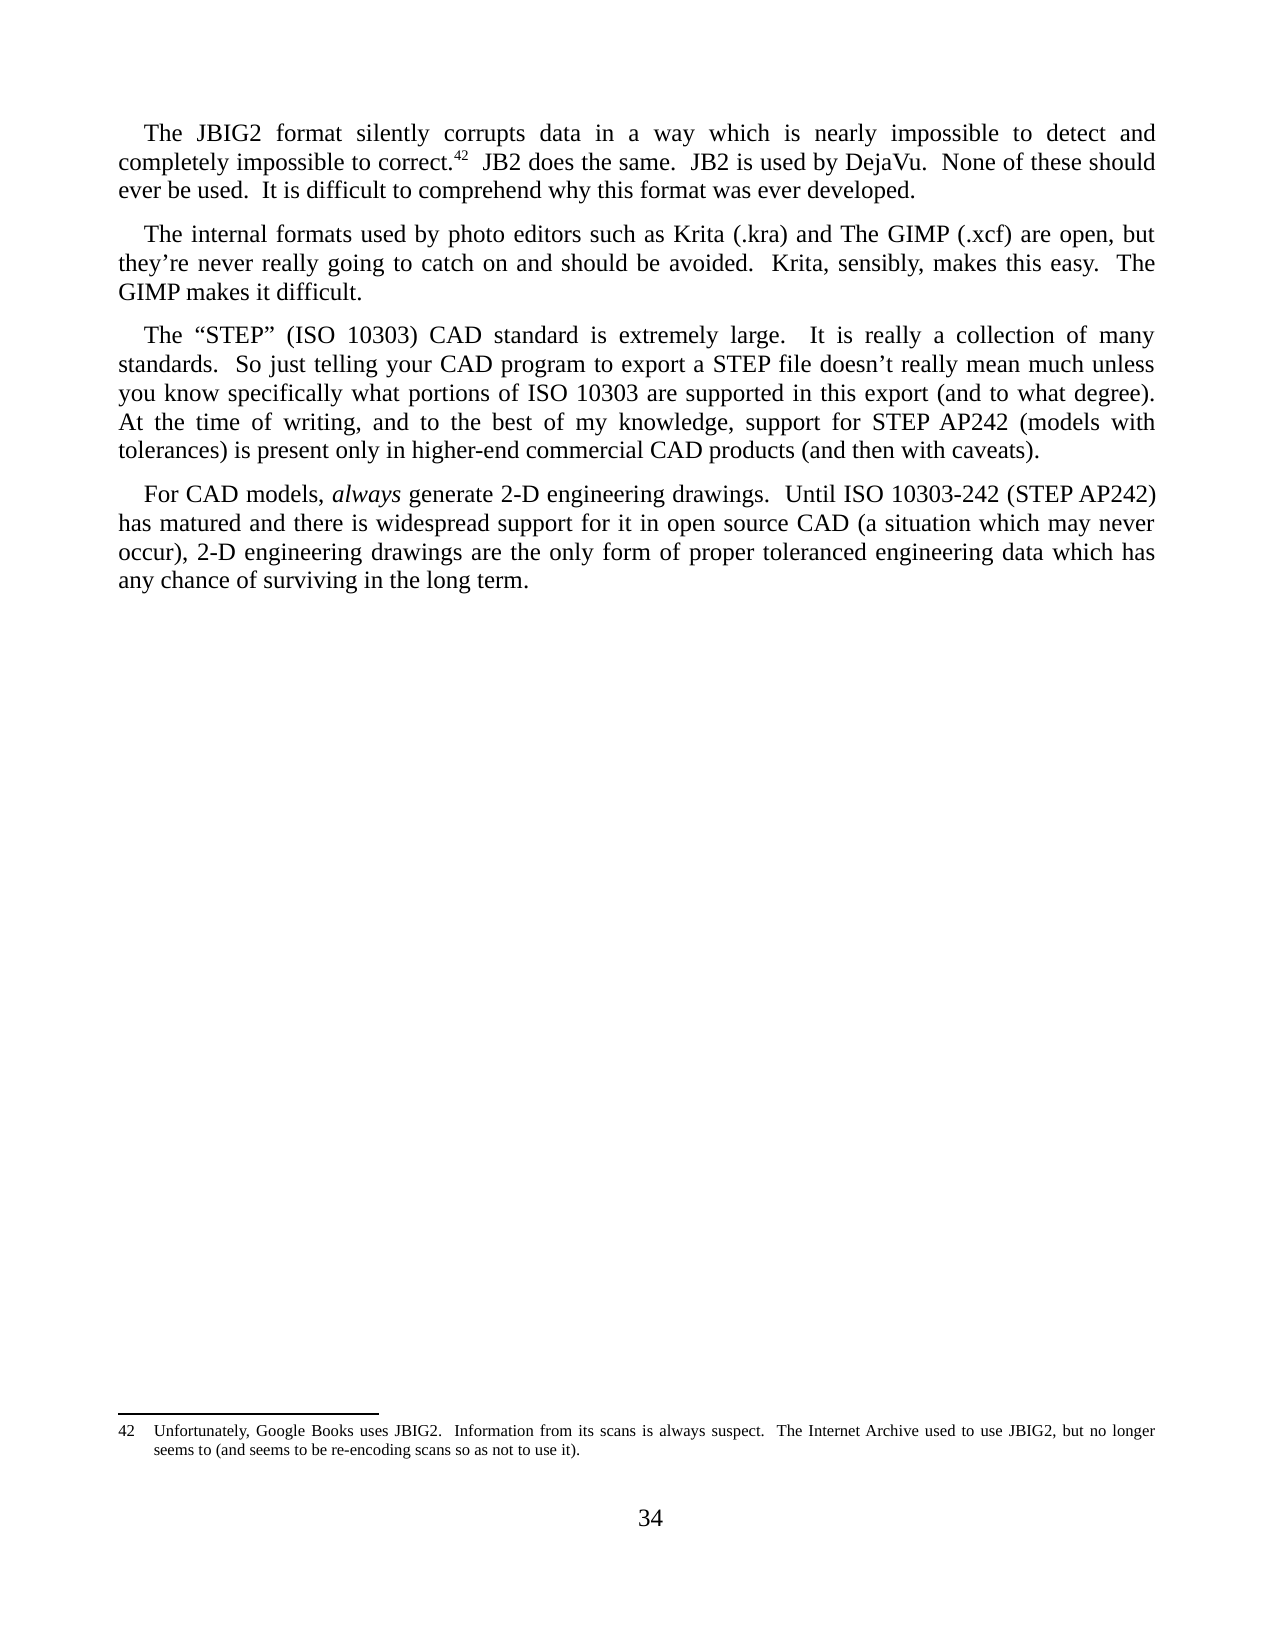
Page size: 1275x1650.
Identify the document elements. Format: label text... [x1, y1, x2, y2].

text The JBIG2 format silently corrupts data in a way which is nearly impossible to detect and completely impossible to correct. JB2 does the same. JB2 is used by DejaVu. None of these should ever be used. It is difficult to comprehend why this format was ever developed. [118, 118, 1157, 204]
text The internal formats used by photo editors such as Krita (.kra) and The GIMP (.xcf) are open, but they’re never really going to catch on and should be avoided. Krita, sensibly, makes this easy. The GIMP makes it difficult. [118, 219, 1157, 306]
text The “STEP” (ISO 10303) CAD standard is extremely large. It is really a collection of many standards. So just telling your CAD program to export a STEP file doesn’t really mean much unless you know specifically what portions of ISO 10303 are supported in this export (and to what degree). At the time of writing, and to the best of my knowledge, support for STEP AP242 (models with tolerances) is present only in higher-end commercial CAD products (and then with caveats). [118, 321, 1157, 464]
text Unfortunately, Google Books uses JBIG2. Information from its scans is always suspect. The Internet Archive used to use JBIG2, but no longer seems to (and seems to be re-encoding scans so as not to use it). [118, 1420, 1157, 1459]
text For CAD models, always generate 2-D engineering drawings. Until ISO 10303-242 (STEP AP242) has matured and there is widespread support for it in open source CAD (a situation which may never occur), 2-D engineering drawings are the only form of proper toleranced engineering data which has any chance of surviving in the long term. [118, 479, 1157, 594]
